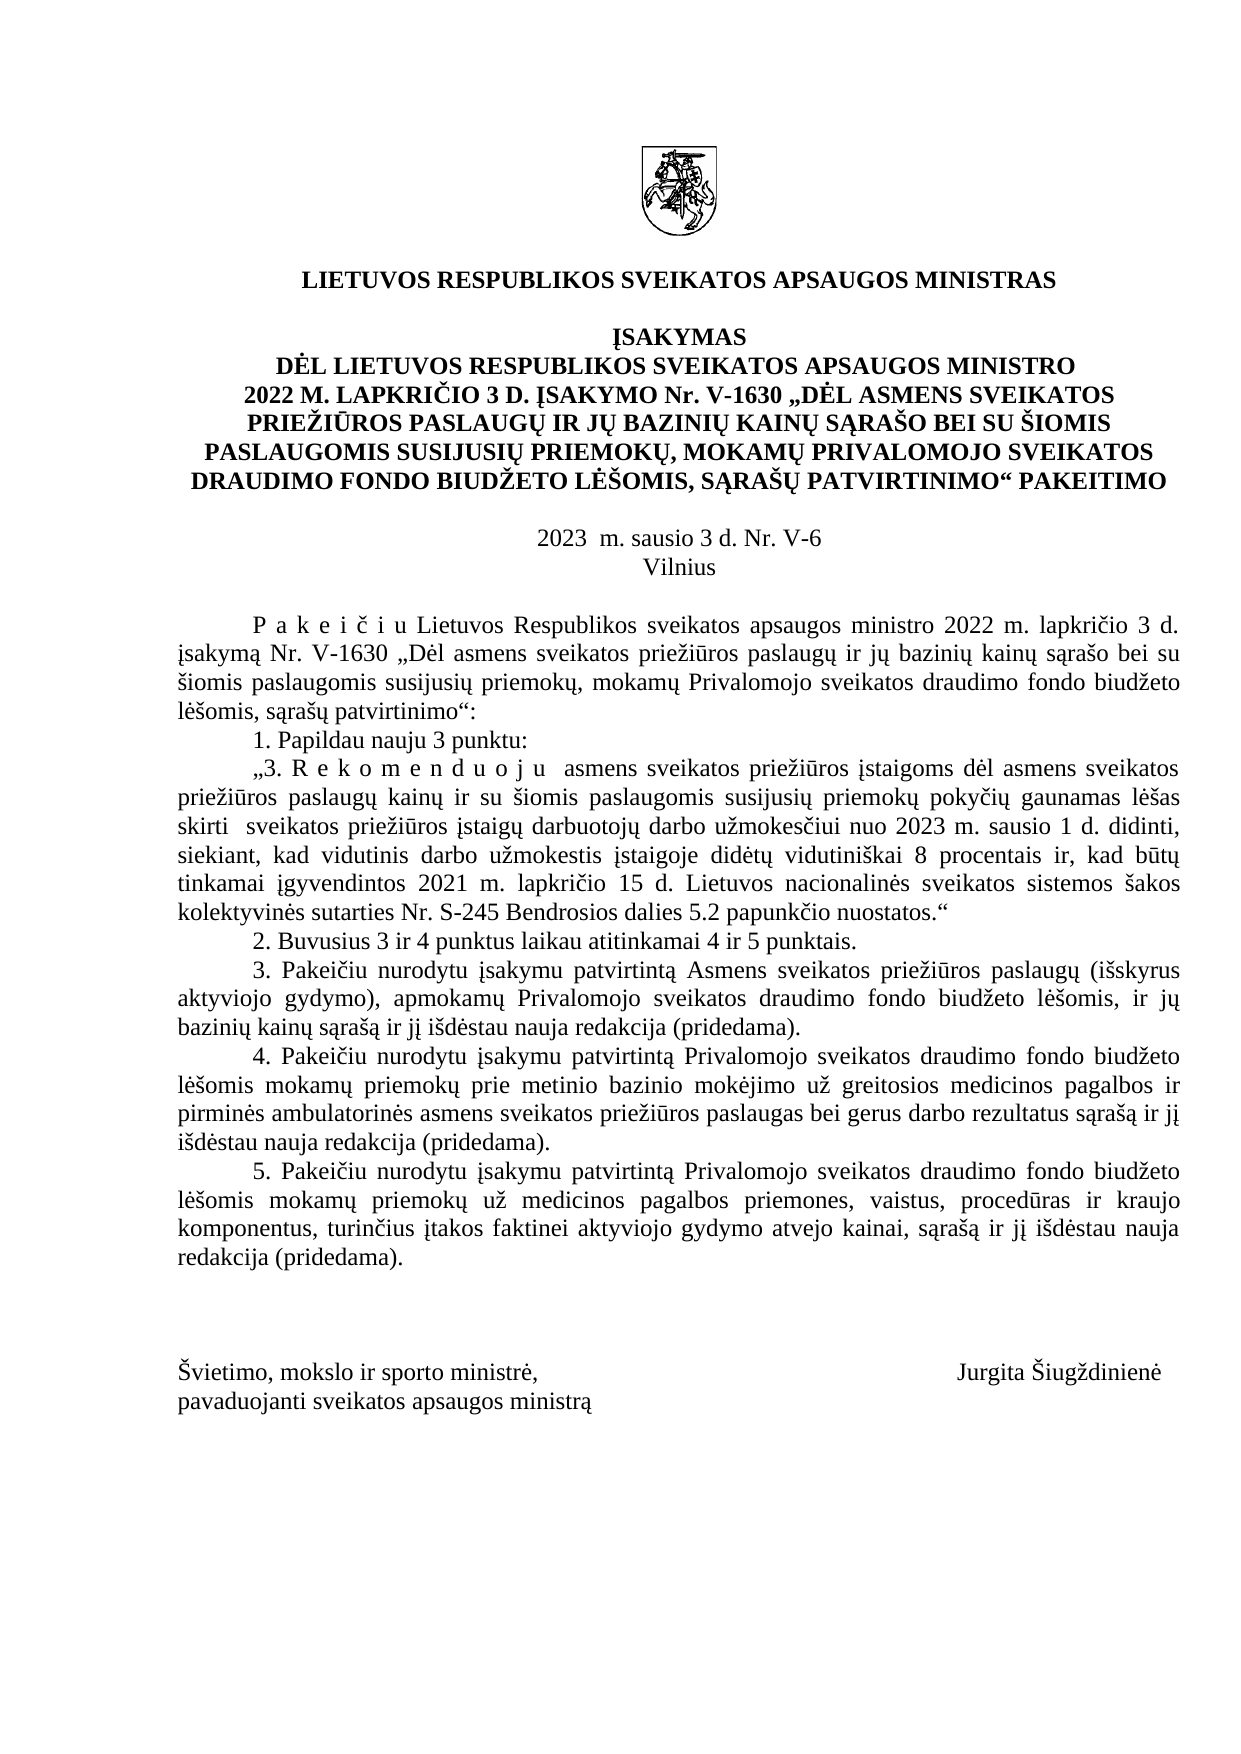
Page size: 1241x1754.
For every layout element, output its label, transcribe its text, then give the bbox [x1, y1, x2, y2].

text 4. Pakeičiu nurodytu įsakymu patvirtintą Privalomojo sveikatos draudimo fondo biudžeto lėšomis mokamų priemokų prie metinio bazinio mokėjimo už greitosios medicinos pagalbos ir pirminės ambulatorinės asmens sveikatos priežiūros paslaugas bei gerus darbo rezultatus sąrašą ir jį išdėstau nauja redakcija (pridedama). [177, 1041, 1181, 1156]
text „3. R e k o m e n d u o j u asmens sveikatos priežiūros įstaigoms dėl asmens sveikatos priežiūros paslaugų kainų ir su šiomis paslaugomis susijusių priemokų pokyčių gaunamas lėšas skirti sveikatos priežiūros įstaigų darbuotojų darbo užmokesčiui nuo 2023 m. sausio 1 d. didinti, siekiant, kad vidutinis darbo užmokestis įstaigoje didėtų vidutiniškai 8 procentais ir, kad būtų tinkamai įgyvendintos 2021 m. lapkričio 15 d. Lietuvos nacionalinės sveikatos sistemos šakos kolektyvinės sutarties Nr. S-245 Bendrosios dalies 5.2 papunkčio nuostatos.“ [177, 753, 1181, 926]
text pavaduojanti sveikatos apsaugos ministrą [177, 1386, 1181, 1415]
text 1. Papildau nauju 3 punktu: [177, 725, 1181, 753]
text Vilnius [177, 552, 1181, 581]
text P a k e i č i u Lietuvos Respublikos sveikatos apsaugos ministro 2022 m. lapkričio 3 d. įsakymą Nr. V-1630 „Dėl asmens sveikatos priežiūros paslaugų ir jų bazinių kainų sąrašo bei su šiomis paslaugomis susijusių priemokų, mokamų Privalomojo sveikatos draudimo fondo biudžeto lėšomis, sąrašų patvirtinimo“: [177, 610, 1181, 725]
text LIETUVOS RESPUBLIKOS SVEIKATOS APSAUGOS MINISTRAS [177, 265, 1181, 293]
text Švietimo, mokslo ir sporto ministrė, Jurgita Šiugždinienė [177, 1357, 1181, 1386]
text 2. Buvusius 3 ir 4 punktus laikau atitinkamai 4 ir 5 punktais. [177, 926, 1181, 955]
text DĖL LIETUVOS RESPUBLIKOS SVEIKATOS APSAUGOS MINISTRO [177, 351, 1181, 380]
text 2022 M. LAPKRIČIO 3 D. ĮSAKYMO Nr. V-1630 „DĖL ASMENS SVEIKATOS PRIEŽIŪROS PASLAUGŲ IR JŲ BAZINIŲ KAINŲ SĄRAŠO BEI SU ŠIOMIS PASLAUGOMIS SUSIJUSIŲ PRIEMOKŲ, MOKAMŲ PRIVALOMOJO SVEIKATOS DRAUDIMO FONDO BIUDŽETO LĖŠOMIS, SĄRAŠŲ PATVIRTINIMO“ PAKEITIMO [177, 380, 1181, 495]
text 3. Pakeičiu nurodytu įsakymu patvirtintą Asmens sveikatos priežiūros paslaugų (išskyrus aktyviojo gydymo), apmokamų Privalomojo sveikatos draudimo fondo biudžeto lėšomis, ir jų bazinių kainų sąrašą ir jį išdėstau nauja redakcija (pridedama). [177, 955, 1181, 1041]
text ĮSAKYMAS [177, 322, 1181, 351]
text 5. Pakeičiu nurodytu įsakymu patvirtintą Privalomojo sveikatos draudimo fondo biudžeto lėšomis mokamų priemokų už medicinos pagalbos priemones, vaistus, procedūras ir kraujo komponentus, turinčius įtakos faktinei aktyviojo gydymo atvejo kainai, sąrašą ir jį išdėstau nauja redakcija (pridedama). [177, 1156, 1181, 1271]
text 2023 m. sausio 3 d. Nr. V-6 [177, 523, 1181, 552]
